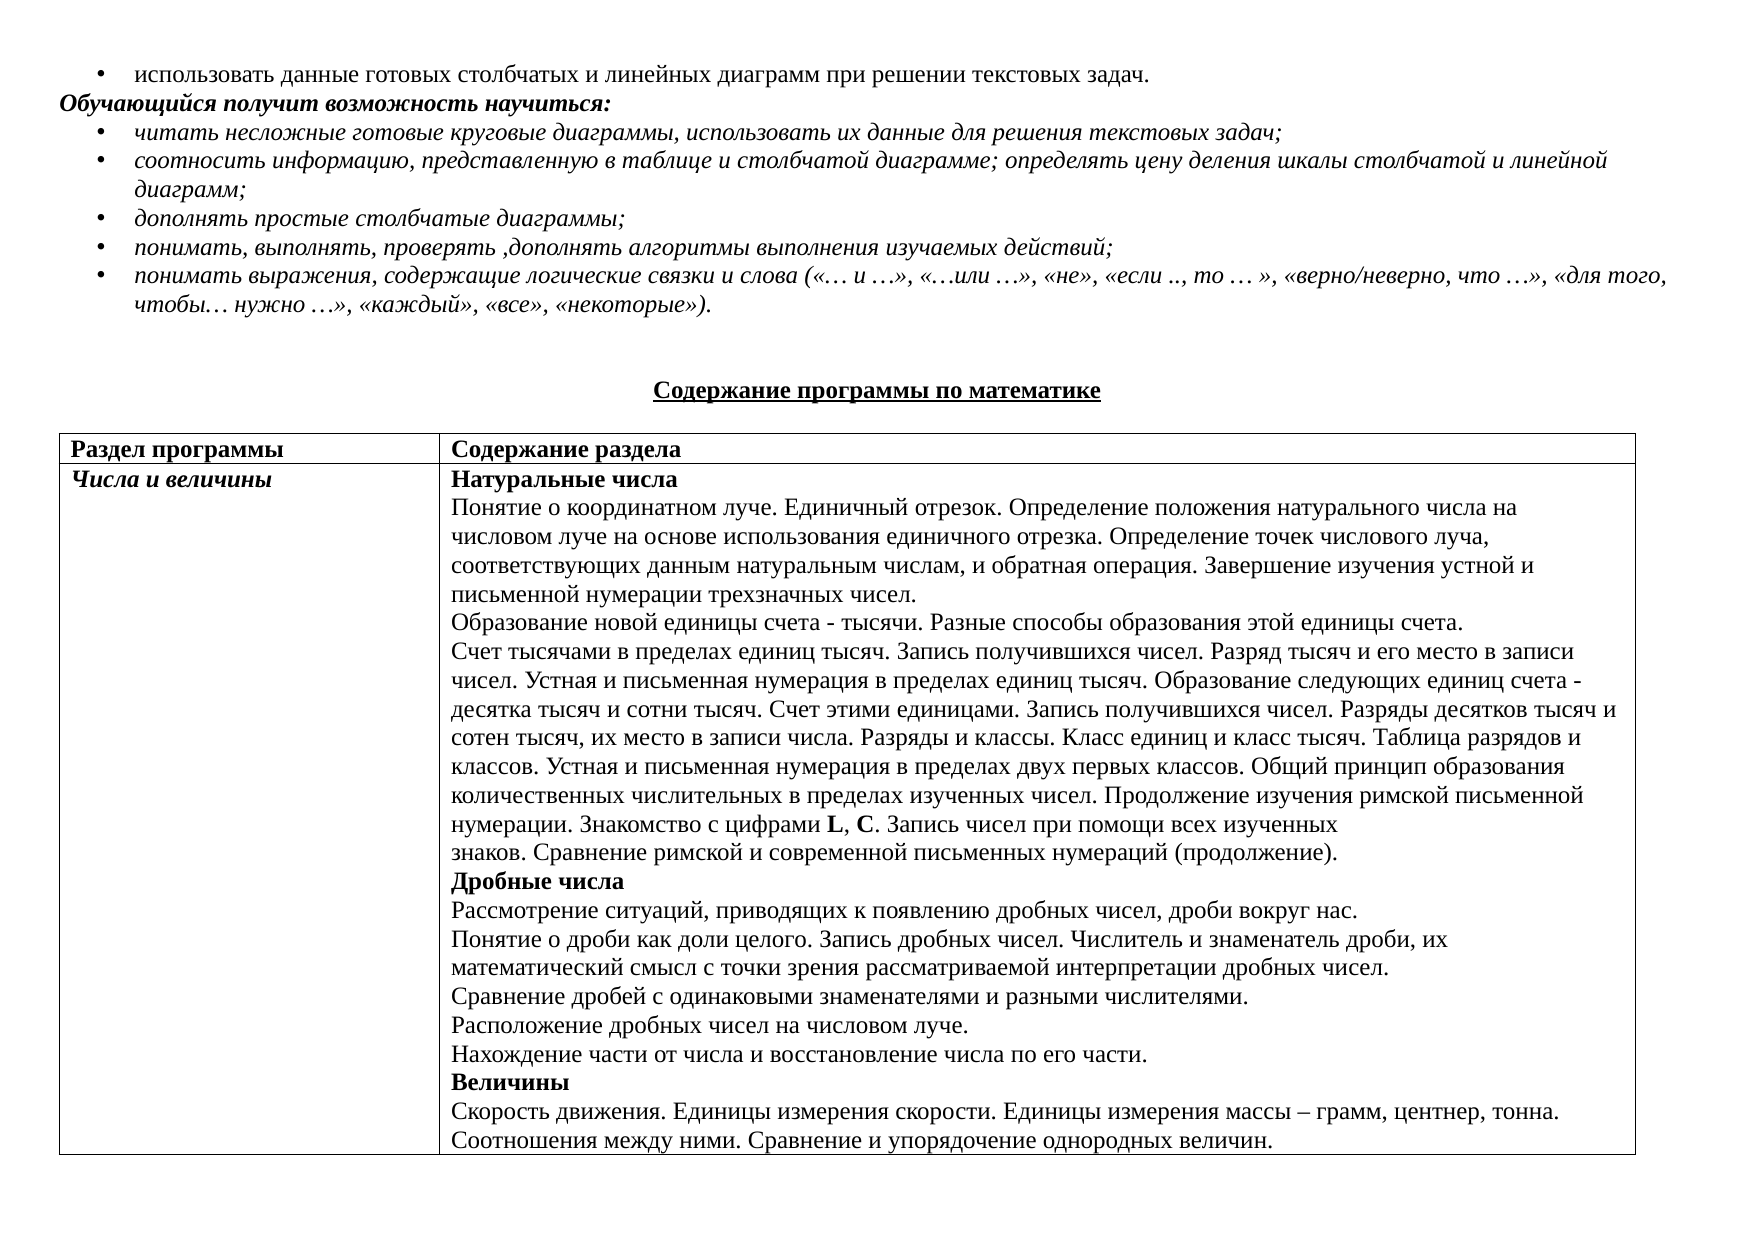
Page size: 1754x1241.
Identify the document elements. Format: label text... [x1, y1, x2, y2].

list использовать данные готовых столбчатых и линейных диаграмм при решении текстовых задач. [97, 59, 1695, 88]
table_header Содержание раздела [440, 434, 1635, 463]
table_cell Числа и величины [60, 464, 439, 1154]
list понимать выражения, содержащие логические связки и слова («… и …», «…или …», «не», «если .., то … », «верно/неверно, что …», «для того, чтобы… нужно …», «каждый», «все», «некоторые»). [97, 260, 1695, 318]
list понимать, выполнять, проверять ,дополнять алгоритмы выполнения изучаемых действий; [97, 232, 1695, 260]
table_header Раздел программы [60, 434, 439, 463]
text Обучающийся получит возможность научиться: [59, 88, 1695, 117]
list читать несложные готовые круговые диаграммы, использовать их данные для решения текстовых задач; [97, 117, 1695, 145]
list дополнять простые столбчатые диаграммы; [97, 203, 1695, 232]
text Содержание программы по математике [59, 375, 1695, 404]
list соотносить информацию, представленную в таблице и столбчатой диаграмме; определять цену деления шкалы столбчатой и линейной диаграмм; [97, 145, 1695, 203]
table_cell Натуральные числа Понятие о координатном луче. Единичный отрезок. Определение положения натурального числа на числовом луче на основе использования единичного отрезка. Определение точек числового луча, соответствующих данным натуральным числам, и обратная операция. Завершение изучения устной и письменной нумерации трехзначных чисел. Образование новой единицы счета - тысячи. Разные способы образования этой единицы счета. Счет тысячами в пределах единиц тысяч. Запись получившихся чисел. Разряд тысяч и его место в записи чисел. Устная и письменная нумерация в пределах единиц тысяч. Образование следующих единиц счета - десятка тысяч и сотни тысяч. Счет этими единицами. Запись получившихся чисел. Разряды десятков тысяч и сотен тысяч, их место в записи числа. Разряды и классы. Класс единиц и класс тысяч. Таблица разрядов и классов. Устная и письменная нумерация в пределах двух первых классов. Общий принцип образования количественных числительных в пределах изученных чисел. Продолжение изучения римской письменной нумерации. Знакомство с цифрами L, C. Запись чисел при помощи всех изученных знаков. Сравнение римской и современной письменных нумераций (продолжение). Дробные числа Рассмотрение ситуаций, приводящих к появлению дробных чисел, дроби вокруг нас. Понятие о дроби как доли целого. Запись дробных чисел. Числитель и знаменатель дроби, их математический смысл с точки зрения рассматриваемой интерпретации дробных чисел. Сравнение дробей с одинаковыми знаменателями и разными числителями. Расположение дробных чисел на числовом луче. Нахождение части от числа и восстановление числа по его части. Величины Скорость движения. Единицы измерения скорости. Единицы измерения массы – грамм, центнер, тонна. Соотношения между ними. Сравнение и упорядочение однородных величин. [440, 464, 1635, 1154]
